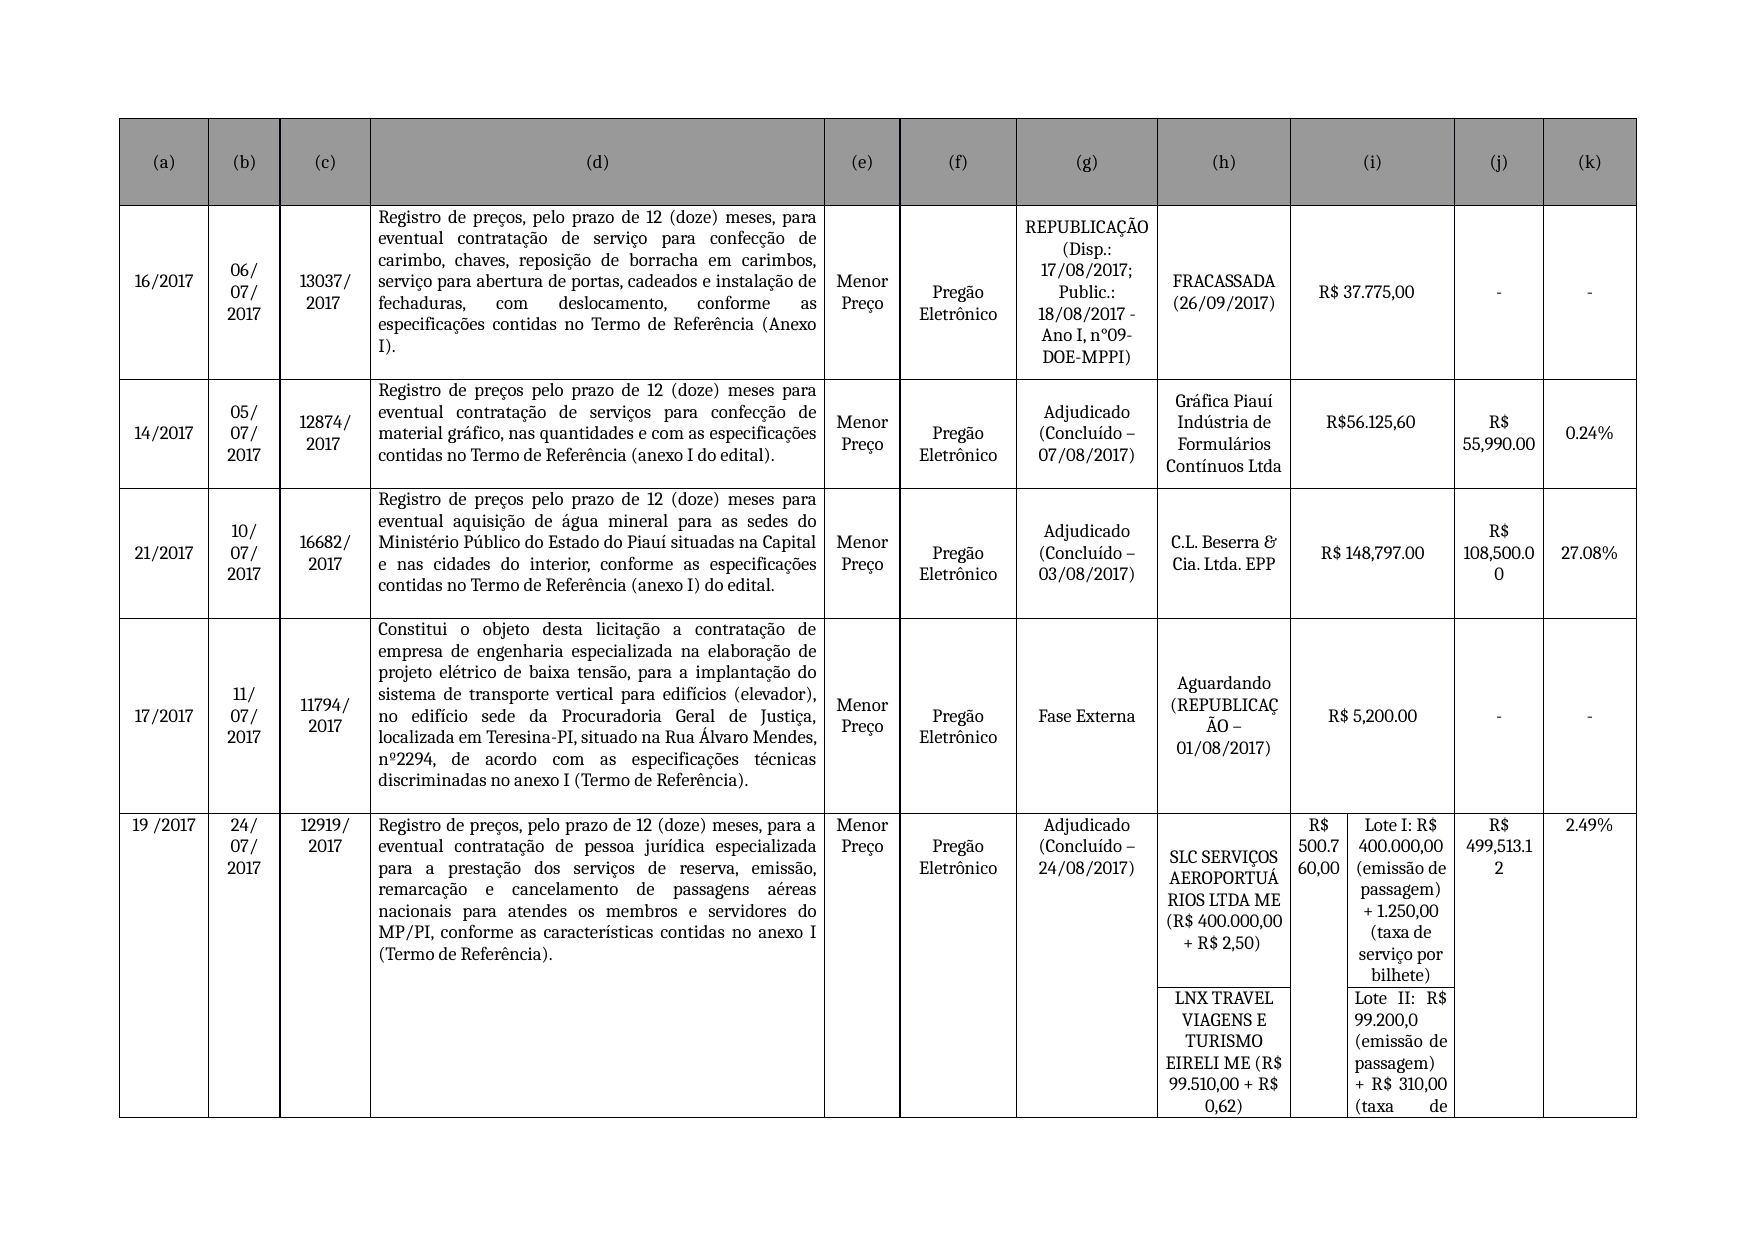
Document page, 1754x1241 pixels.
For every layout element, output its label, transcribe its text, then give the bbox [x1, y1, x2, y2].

table_cell Adjudicado (Concluído – 07/08/2017) [1017, 380, 1157, 487]
table_cell Menor Preço [825, 489, 899, 618]
table_cell R$ 55.990,00 [1455, 380, 1543, 487]
table_cell REPUBLICAÇÃO (Disp.: 17/08/2017; Public.: 18/08/2017 -Ano I, n°09-DOE-MPPI) [1017, 206, 1157, 379]
table_cell - [1455, 206, 1543, 379]
table_cell 16/2017 [120, 206, 208, 379]
table_cell (d) [371, 119, 824, 205]
table_cell Menor Preço [825, 619, 899, 813]
table_cell - [1544, 619, 1636, 813]
table_cell Lote II: R$ 99.200,0 (emissão de passagem) + R$ 310,00 (taxa de [1348, 988, 1454, 1117]
table_cell Registro de preços pelo prazo de 12 (doze) meses para eventual aquisição de água mineral para as sedes do Ministério Público do Estado do Piauí situadas na Capital e nas cidades do interior, conforme as especificações contidas no Termo de Referência (anexo I) do edital. [371, 489, 824, 618]
table_cell 2,49% [1544, 814, 1636, 1117]
table_cell R$ 5.200,00 [1291, 619, 1454, 813]
table_cell R$ 37.775,00 [1291, 206, 1454, 379]
table_cell Registro de preços, pelo prazo de 12 (doze) meses, para a eventual contratação de pessoa jurídica especializada para a prestação dos serviços de reserva, emissão, remarcação e cancelamento de passagens aéreas nacionais para atendes os membros e servidores do MP/PI, conforme as características contidas no anexo I (Termo de Referência). [371, 814, 824, 1117]
table_cell Adjudicado (Concluído – 24/08/2017) [1017, 814, 1157, 1117]
table_cell R$ 148.797,00 [1291, 489, 1454, 618]
table_cell R$ 108.500,00 [1455, 489, 1543, 618]
table_cell (f) [901, 119, 1016, 205]
table_cell Pregão Eletrônico [901, 814, 1016, 1117]
table_cell (j) [1455, 119, 1543, 205]
table_cell 12874/ 2017 [281, 380, 370, 487]
table_cell (h) [1158, 119, 1290, 205]
table_cell Pregão Eletrônico [901, 619, 1016, 813]
table_cell 13037/ 2017 [281, 206, 370, 379]
table_cell Registro de preços pelo prazo de 12 (doze) meses para eventual contratação de serviços para confecção de material gráfico, nas quantidades e com as especificações contidas no Termo de Referência (anexo I do edital). [371, 380, 824, 487]
table_cell (a) [120, 119, 208, 205]
table_cell 05/ 07/ 2017 [209, 380, 279, 487]
table_cell Pregão Eletrônico [901, 206, 1016, 379]
table_cell SLC SERVIÇOS AEROPORTUÁRIOS LTDA ME (R$ 400.000,00 + R$ 2,50) [1158, 814, 1290, 987]
table_cell (b) [209, 119, 279, 205]
table_cell Pregão Eletrônico [901, 380, 1016, 487]
table_cell 24/ 07/ 2017 [209, 814, 279, 1117]
table_cell 10/ 07/ 2017 [209, 489, 279, 618]
table_cell 12919/ 2017 [281, 814, 370, 1117]
table_cell Menor Preço [825, 380, 899, 487]
table_cell Fase Externa [1017, 619, 1157, 813]
table_cell Menor Preço [825, 206, 899, 379]
table_cell - [1455, 619, 1543, 813]
table_cell Constitui o objeto desta licitação a contratação de empresa de engenharia especializada na elaboração de projeto elétrico de baixa tensão, para a implantação do sistema de transporte vertical para edifícios (elevador), no edifício sede da Procuradoria Geral de Justiça, localizada em Teresina-PI, situado na Rua Álvaro Mendes, nº2294, de acordo com as especificações técnicas discriminadas no anexo I (Termo de Referência). [371, 619, 824, 813]
table_cell FRACASSADA (26/09/2017) [1158, 206, 1290, 379]
table_cell Menor Preço [825, 814, 899, 1117]
table_cell C.L. Beserra & Cia. Ltda. EPP [1158, 489, 1290, 618]
table_cell Adjudicado (Concluído – 03/08/2017) [1017, 489, 1157, 618]
table_cell 14/2017 [120, 380, 208, 487]
table_cell 06/ 07/ 2017 [209, 206, 279, 379]
table_cell (g) [1017, 119, 1157, 205]
table_cell Pregão Eletrônico [901, 489, 1016, 618]
table_cell 0,24% [1544, 380, 1636, 487]
table_cell (c) [281, 119, 370, 205]
table_cell Aguardando (REPUBLICAÇÃO – 01/08/2017) [1158, 619, 1290, 813]
table_cell 19 /2017 [120, 814, 208, 1117]
table_cell R$ 499.513,12 [1455, 814, 1543, 1117]
table_cell R$56.125,60 [1291, 380, 1454, 487]
table_cell 21/2017 [120, 489, 208, 618]
table_cell Gráfica Piauí Indústria de Formulários Contínuos Ltda [1158, 380, 1290, 487]
table_cell (k) [1544, 119, 1636, 205]
table_cell 17/2017 [120, 619, 208, 813]
table_cell LNX TRAVEL VIAGENS E TURISMO EIRELI ME (R$ 99.510,00 + R$ 0,62) [1158, 988, 1290, 1117]
table_cell 16682/ 2017 [281, 489, 370, 618]
table_cell (i) [1291, 119, 1454, 205]
table_cell R$ 500.760,00 [1291, 814, 1347, 1117]
table_cell Lote I: R$ 400.000,00 (emissão de passagem) + 1.250,00 (taxa de serviço por bilhete) [1348, 814, 1454, 987]
table_cell 11794/ 2017 [281, 619, 370, 813]
table_cell 11/ 07/ 2017 [209, 619, 279, 813]
table_cell Registro de preços, pelo prazo de 12 (doze) meses, para eventual contratação de serviço para confecção de carimbo, chaves, reposição de borracha em carimbos, serviço para abertura de portas, cadeados e instalação de fechaduras, com deslocamento, conforme as especificações contidas no Termo de Referência (Anexo I). [371, 206, 824, 379]
table_cell - [1544, 206, 1636, 379]
table_cell (e) [825, 119, 899, 205]
table_cell 27,08% [1544, 489, 1636, 618]
